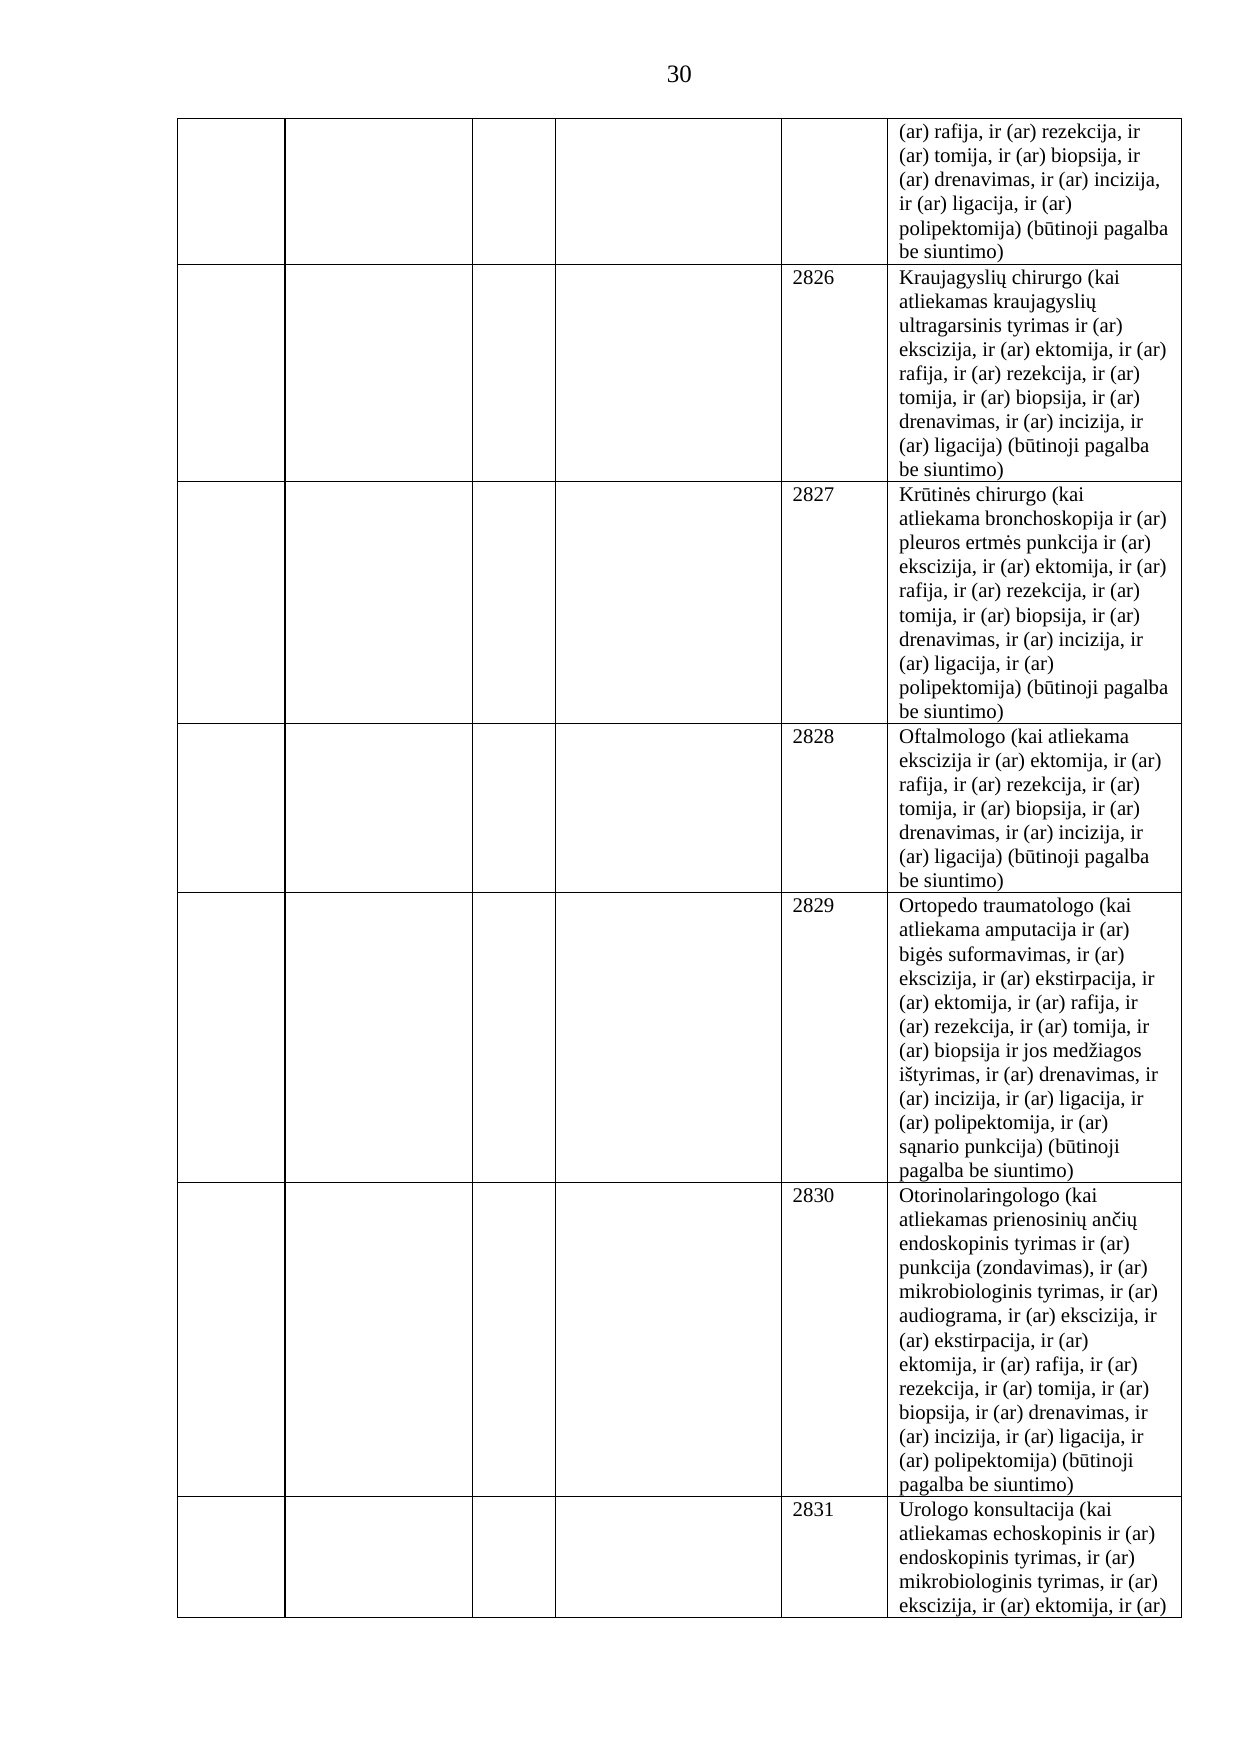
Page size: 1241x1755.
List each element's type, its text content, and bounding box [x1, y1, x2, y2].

table_cell Krūtinės chirurgo (kai atliekama bronchoskopija ir (ar) pleuros ertmės punkcija ir (ar) ekscizija, ir (ar) ektomija, ir (ar) rafija, ir (ar) rezekcija, ir (ar) tomija, ir (ar) biopsija, ir (ar) drenavimas, ir (ar) incizija, ir (ar) ligacija, ir (ar) polipektomija) (būtinoji pagalba be siuntimo) [888, 482, 1181, 723]
table_cell 2829 [782, 893, 887, 1182]
table_cell [473, 119, 555, 263]
table_cell (ar) rafija, ir (ar) rezekcija, ir (ar) tomija, ir (ar) biopsija, ir (ar) drenavimas, ir (ar) incizija, ir (ar) ligacija, ir (ar) polipektomija) (būtinoji pagalba be siuntimo) [888, 119, 1181, 263]
table_cell Kraujagyslių chirurgo (kai atliekamas kraujagyslių ultragarsinis tyrimas ir (ar) ekscizija, ir (ar) ektomija, ir (ar) rafija, ir (ar) rezekcija, ir (ar) tomija, ir (ar) biopsija, ir (ar) drenavimas, ir (ar) incizija, ir (ar) ligacija) (būtinoji pagalba be siuntimo) [888, 265, 1181, 481]
table_cell [556, 893, 781, 1182]
table_cell [556, 119, 781, 263]
table_cell 2827 [782, 482, 887, 723]
table_cell Ortopedo traumatologo (kai atliekama amputacija ir (ar) bigės suformavimas, ir (ar) ekscizija, ir (ar) ekstirpacija, ir (ar) ektomija, ir (ar) rafija, ir (ar) rezekcija, ir (ar) tomija, ir (ar) biopsija ir jos medžiagos ištyrimas, ir (ar) drenavimas, ir (ar) incizija, ir (ar) ligacija, ir (ar) polipektomija, ir (ar) sąnario punkcija) (būtinoji pagalba be siuntimo) [888, 893, 1181, 1182]
table_cell [178, 482, 284, 723]
table_cell [286, 482, 472, 723]
table_cell [473, 482, 555, 723]
table_cell [782, 119, 887, 263]
table_cell [286, 893, 472, 1182]
table_cell [556, 265, 781, 481]
table_cell [286, 119, 472, 263]
table_cell Otorinolaringologo (kai atliekamas prienosinių ančių endoskopinis tyrimas ir (ar) punkcija (zondavimas), ir (ar) mikrobiologinis tyrimas, ir (ar) audiograma, ir (ar) ekscizija, ir (ar) ekstirpacija, ir (ar) ektomija, ir (ar) rafija, ir (ar) rezekcija, ir (ar) tomija, ir (ar) biopsija, ir (ar) drenavimas, ir (ar) incizija, ir (ar) ligacija, ir (ar) polipektomija) (būtinoji pagalba be siuntimo) [888, 1183, 1181, 1496]
table_cell [286, 265, 472, 481]
table_cell 2831 [782, 1497, 887, 1617]
table_cell 2826 [782, 265, 887, 481]
table_cell [473, 1497, 555, 1617]
table_cell [473, 265, 555, 481]
table_cell [473, 893, 555, 1182]
table_cell [556, 482, 781, 723]
table_cell [178, 724, 284, 892]
table_cell 2828 [782, 724, 887, 892]
table_cell [473, 724, 555, 892]
table_cell [286, 1183, 472, 1496]
table_cell Urologo konsultacija (kai atliekamas echoskopinis ir (ar) endoskopinis tyrimas, ir (ar) mikrobiologinis tyrimas, ir (ar) ekscizija, ir (ar) ektomija, ir (ar) [888, 1497, 1181, 1617]
table_cell [178, 265, 284, 481]
table_cell Oftalmologo (kai atliekama ekscizija ir (ar) ektomija, ir (ar) rafija, ir (ar) rezekcija, ir (ar) tomija, ir (ar) biopsija, ir (ar) drenavimas, ir (ar) incizija, ir (ar) ligacija) (būtinoji pagalba be siuntimo) [888, 724, 1181, 892]
table_cell [178, 893, 284, 1182]
table_cell [178, 1497, 284, 1617]
table_cell [556, 1497, 781, 1617]
table_cell [178, 1183, 284, 1496]
table_cell 2830 [782, 1183, 887, 1496]
table_cell [473, 1183, 555, 1496]
table_cell [286, 724, 472, 892]
table_cell [556, 724, 781, 892]
table_cell [286, 1497, 472, 1617]
table_cell [556, 1183, 781, 1496]
table_cell [178, 119, 284, 263]
